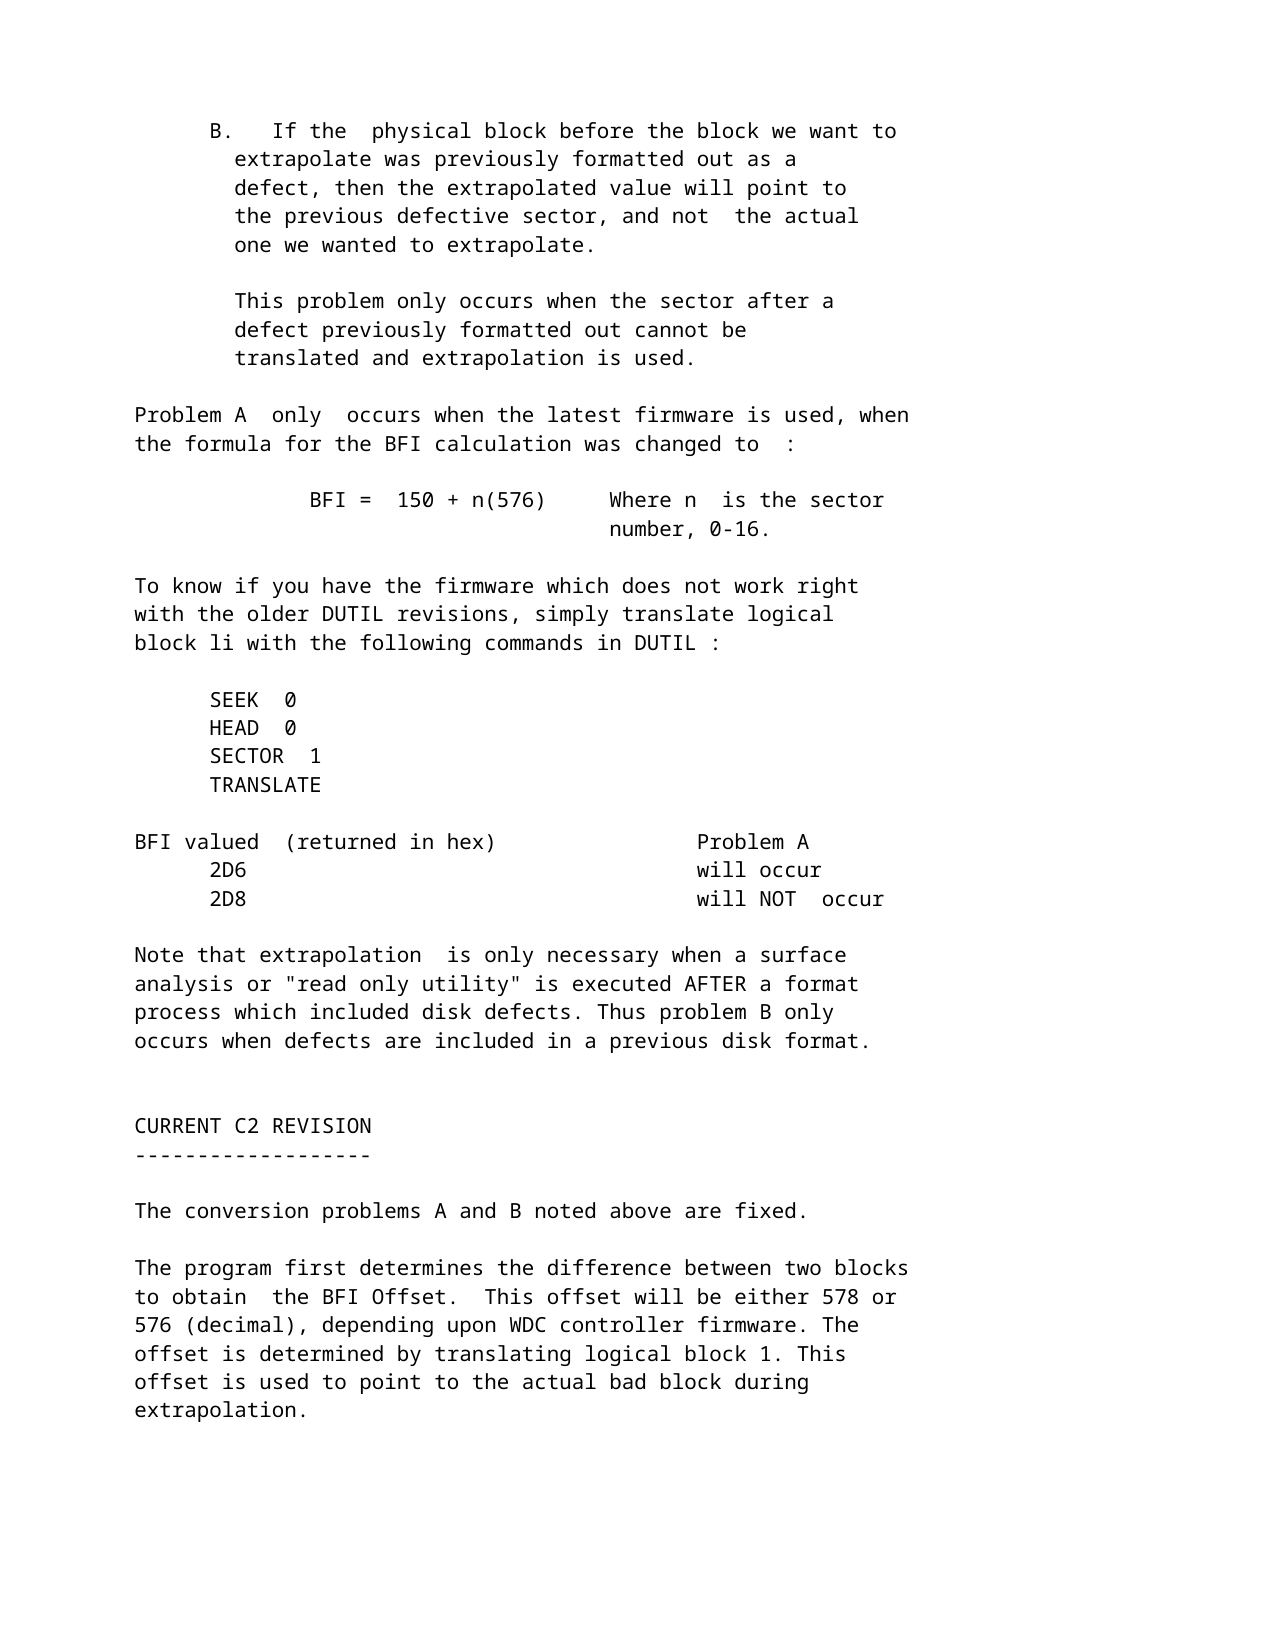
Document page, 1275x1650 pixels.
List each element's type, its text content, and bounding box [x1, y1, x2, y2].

text one we wanted to extrapolate. [59, 230, 1216, 258]
text occurs when defects are included in a previous disk format. [59, 1026, 1216, 1054]
text 576 (decimal), depending upon WDC controller firmware. The [59, 1310, 1216, 1339]
text The conversion problems A and B noted above are fixed. [59, 1197, 1216, 1225]
text offset is used to point to the actual bad block during [59, 1367, 1216, 1396]
text extrapolation. [59, 1396, 1216, 1424]
text to obtain the BFI Offset. This offset will be either 578 or [59, 1282, 1216, 1310]
text defect previously formatted out cannot be [59, 315, 1216, 343]
text ------------------- [59, 1140, 1216, 1168]
text analysis or "read only utility" is executed AFTER a format [59, 969, 1216, 997]
text defect, then the extrapolated value will point to [59, 173, 1216, 201]
text with the older DUTIL revisions, simply translate logical [59, 599, 1216, 628]
text CURRENT C2 REVISION [59, 1111, 1216, 1140]
text Problem A only occurs when the latest firmware is used, when [59, 400, 1216, 429]
text BFI = 150 + n(576) Where n is the sector [59, 486, 1216, 514]
text BFI valued (returned in hex) Problem A [59, 827, 1216, 855]
text SECTOR 1 [59, 742, 1216, 770]
text TRANSLATE [59, 770, 1216, 798]
text Note that extrapolation is only necessary when a surface [59, 941, 1216, 969]
text B. If the physical block before the block we want to [59, 116, 1216, 144]
text translated and extrapolation is used. [59, 343, 1216, 372]
text number, 0-16. [59, 514, 1216, 542]
text The program first determines the difference between two blocks [59, 1253, 1216, 1282]
text extrapolate was previously formatted out as a [59, 144, 1216, 173]
text the formula for the BFI calculation was changed to : [59, 429, 1216, 457]
text process which included disk defects. Thus problem B only [59, 997, 1216, 1026]
text 2D8 will NOT occur [59, 884, 1216, 912]
text the previous defective sector, and not the actual [59, 201, 1216, 230]
text block li with the following commands in DUTIL : [59, 628, 1216, 656]
text SEEK 0 [59, 685, 1216, 713]
text This problem only occurs when the sector after a [59, 287, 1216, 315]
text 2D6 will occur [59, 855, 1216, 884]
text To know if you have the firmware which does not work right [59, 571, 1216, 599]
text HEAD 0 [59, 713, 1216, 742]
text offset is determined by translating logical block 1. This [59, 1339, 1216, 1367]
